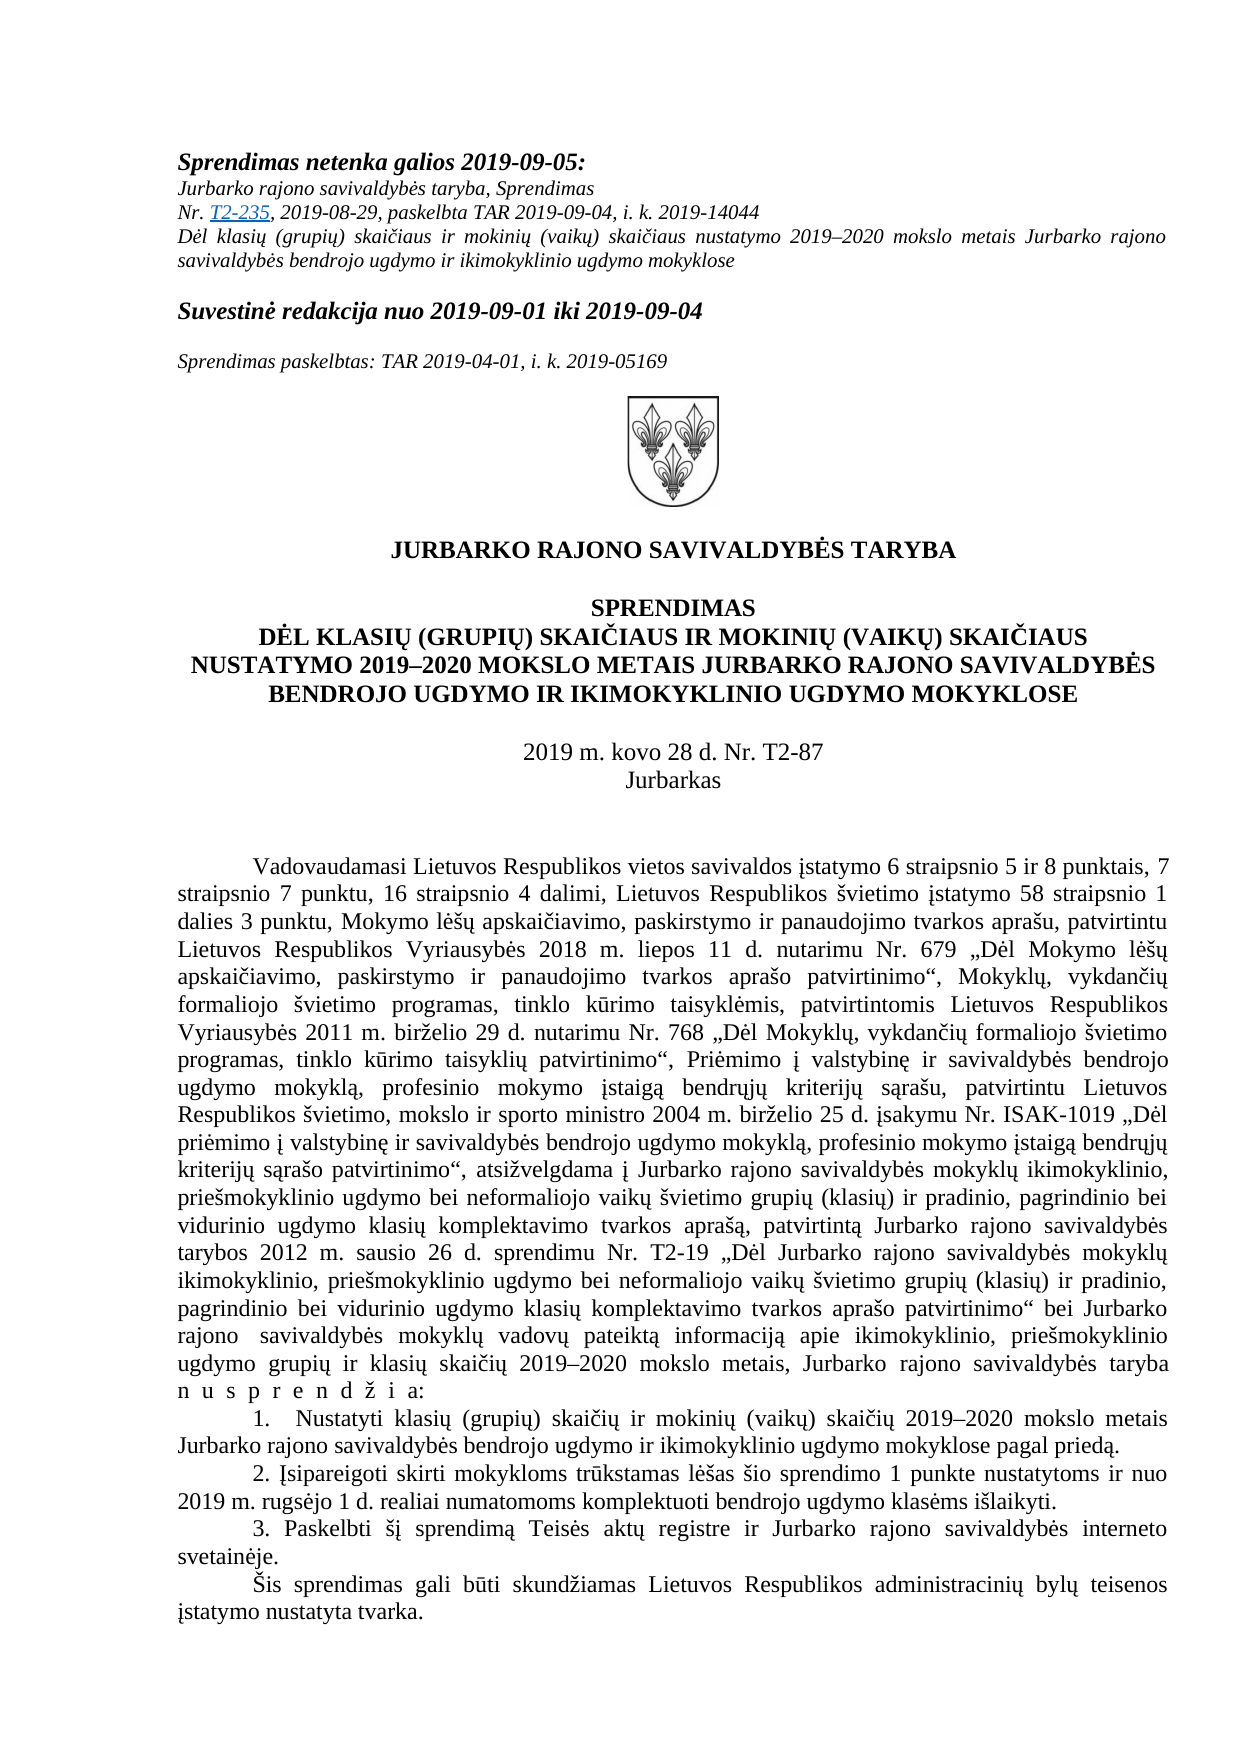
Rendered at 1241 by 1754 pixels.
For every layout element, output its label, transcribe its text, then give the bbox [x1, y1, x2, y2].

text Dėl klasių (grupių) skaičiaus ir mokinių (vaikų) skaičiaus nustatymo 2019–2020 mokslo metais Jurbarko rajono savivaldybės bendrojo ugdymo ir ikimokyklinio ugdymo mokyklose [177, 224, 1169, 272]
text Šis sprendimas gali būti skundžiamas Lietuvos Respublikos administracinių bylų teisenos įstatymo nustatyta tvarka. [177, 1569, 1169, 1625]
text Suvestinė redakcija nuo 2019-09-01 iki 2019-09-04 [177, 296, 1169, 325]
text Jurbarkas [177, 766, 1169, 794]
text JURBARKO RAJONO SAVIVALDYBĖS TARYBA [177, 536, 1169, 564]
text DĖL KLASIŲ (GRUPIŲ) SKAIČIAUS IR MOKINIŲ (VAIKŲ) SKAIČIAUS NUSTATYMO 2019–2020 MOKSLO METAIS JURBARKO RAJONO SAVIVALDYBĖS BENDROJO UGDYMO IR IKIMOKYKLINIO UGDYMO MOKYKLOSE [177, 622, 1169, 708]
text Vadovaudamasi Lietuvos Respublikos vietos savivaldos įstatymo 6 straipsnio 5 ir 8 punktais, 7 straipsnio 7 punktu, 16 straipsnio 4 dalimi, Lietuvos Respublikos švietimo įstatymo 58 straipsnio 1 dalies 3 punktu, Mokymo lėšų apskaičiavimo, paskirstymo ir panaudojimo tvarkos aprašu, patvirtintu Lietuvos Respublikos Vyriausybės 2018 m. liepos 11 d. nutarimu Nr. 679 „Dėl Mokymo lėšų apskaičiavimo, paskirstymo ir panaudojimo tvarkos aprašo patvirtinimo“, Mokyklų, vykdančių formaliojo švietimo programas, tinklo kūrimo taisyklėmis, patvirtintomis Lietuvos Respublikos Vyriausybės 2011 m. birželio 29 d. nutarimu Nr. 768 „Dėl Mokyklų, vykdančių formaliojo švietimo programas, tinklo kūrimo taisyklių patvirtinimo“, Priėmimo į valstybinę ir savivaldybės bendrojo ugdymo mokyklą, profesinio mokymo įstaigą bendrųjų kriterijų sąrašu, patvirtintu Lietuvos Respublikos švietimo, mokslo ir sporto ministro 2004 m. birželio 25 d. įsakymu Nr. ISAK-1019 „Dėl priėmimo į valstybinę ir savivaldybės bendrojo ugdymo mokyklą, profesinio mokymo įstaigą bendrųjų kriterijų sąrašo patvirtinimo“, atsižvelgdama į Jurbarko rajono savivaldybės mokyklų ikimokyklinio, priešmokyklinio ugdymo bei neformaliojo vaikų švietimo grupių (klasių) ir pradinio, pagrindinio bei vidurinio ugdymo klasių komplektavimo tvarkos aprašą, patvirtintą Jurbarko rajono savivaldybės tarybos 2012 m. sausio 26 d. sprendimu Nr. T2-19 „Dėl Jurbarko rajono savivaldybės mokyklų ikimokyklinio, priešmokyklinio ugdymo bei neformaliojo vaikų švietimo grupių (klasių) ir pradinio, pagrindinio bei vidurinio ugdymo klasių komplektavimo tvarkos aprašo patvirtinimo“ bei Jurbarko rajono savivaldybės mokyklų vadovų pateiktą informaciją apie ikimokyklinio, priešmokyklinio ugdymo grupių ir klasių skaičių 2019–2020 mokslo metais, Jurbarko rajono savivaldybės taryba nusprendžia: [177, 852, 1169, 1404]
text Sprendimas paskelbtas: TAR 2019-04-01, i. k. 2019-05169 [177, 349, 1169, 373]
text 1. Nustatyti klasių (grupių) skaičių ir mokinių (vaikų) skaičių 2019–2020 mokslo metais Jurbarko rajono savivaldybės bendrojo ugdymo ir ikimokyklinio ugdymo mokyklose pagal priedą. [177, 1404, 1169, 1459]
text SPRENDIMAS [177, 593, 1169, 622]
text 2. Įsipareigoti skirti mokykloms trūkstamas lėšas šio sprendimo 1 punkte nustatytoms ir nuo 2019 m. rugsėjo 1 d. realiai numatomoms komplektuoti bendrojo ugdymo klasėms išlaikyti. [177, 1459, 1169, 1514]
text Jurbarko rajono savivaldybės taryba, Sprendimas [177, 176, 1169, 200]
text 3. Paskelbti šį sprendimą Teisės aktų registre ir Jurbarko rajono savivaldybės interneto svetainėje. [177, 1514, 1169, 1569]
text Nr. T2-235, 2019-08-29, paskelbta TAR 2019-09-04, i. k. 2019-14044 [177, 200, 1169, 224]
text Sprendimas netenka galios 2019-09-05: [177, 147, 1169, 176]
text 2019 m. kovo 28 d. Nr. T2-87 [177, 737, 1169, 766]
